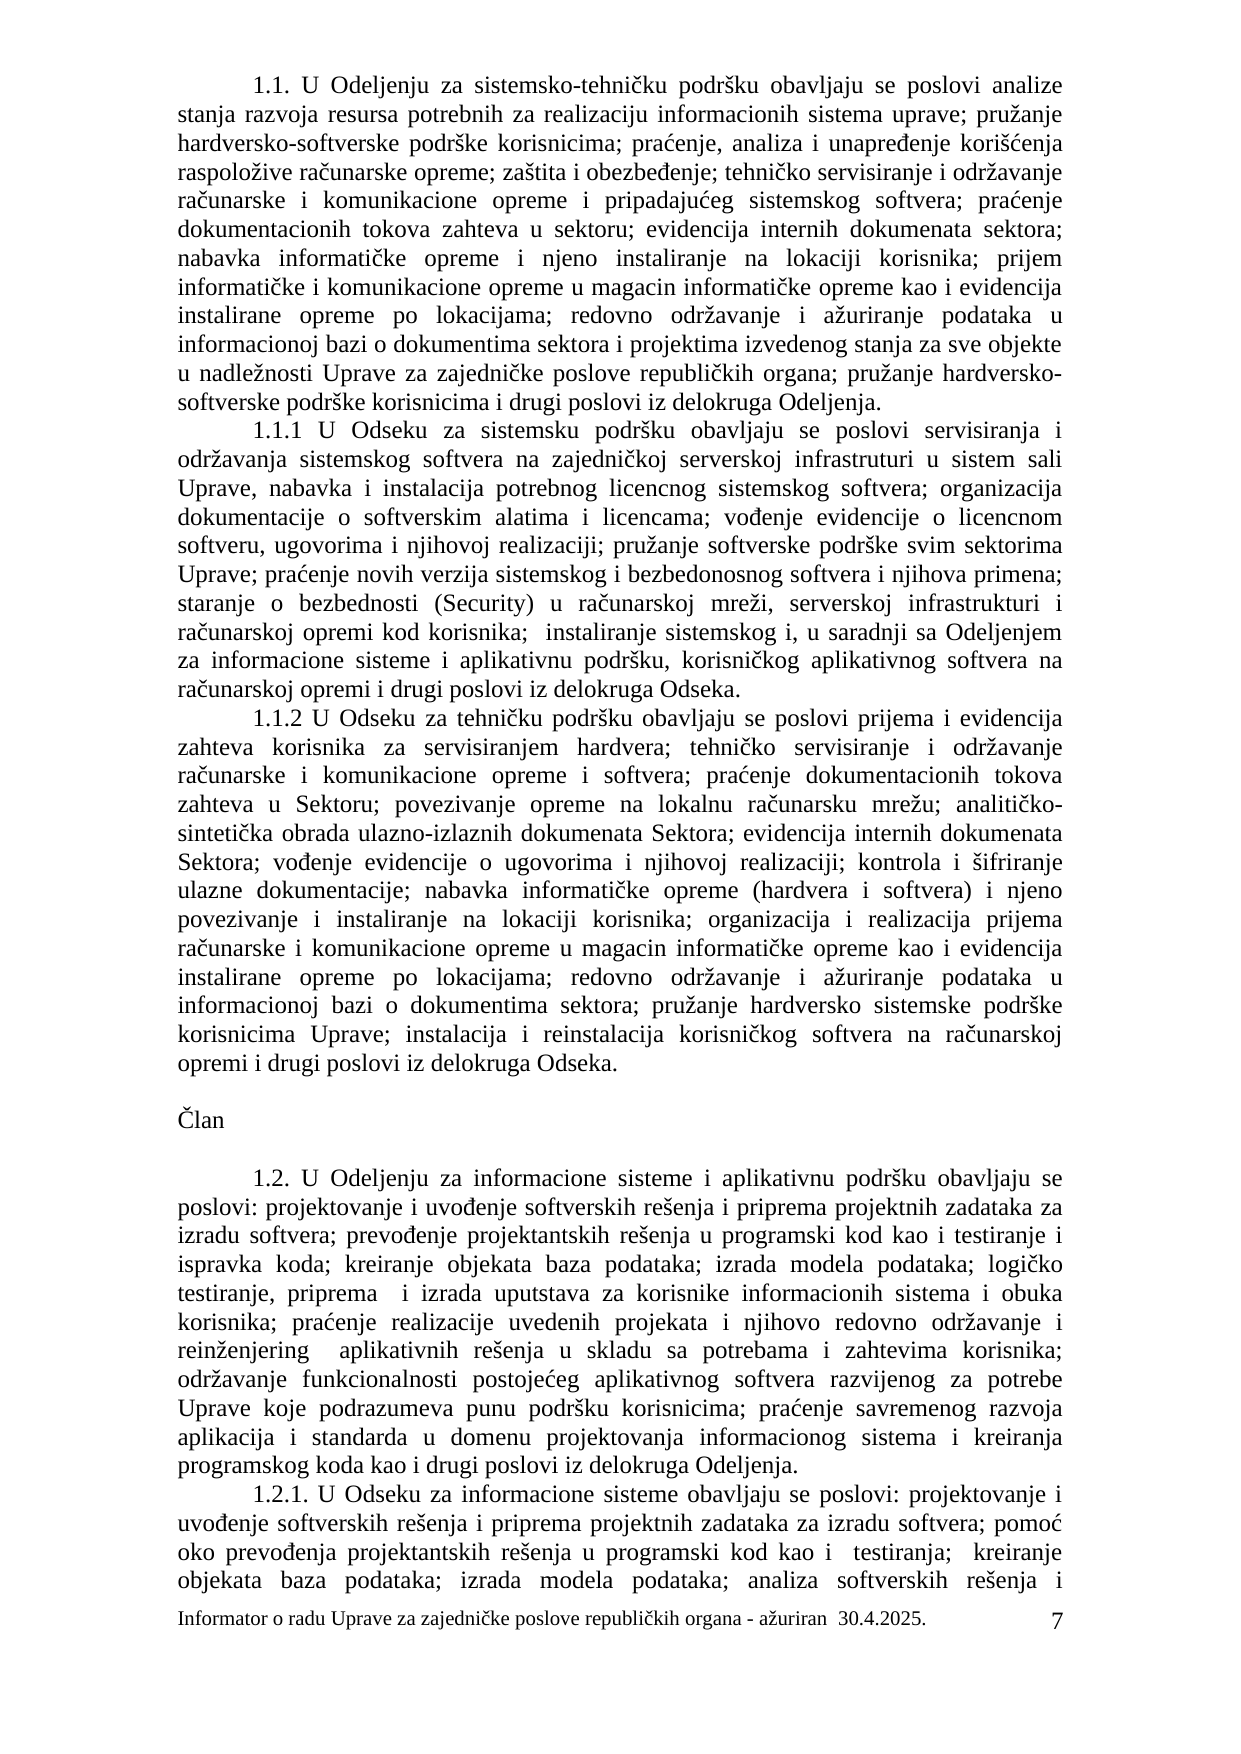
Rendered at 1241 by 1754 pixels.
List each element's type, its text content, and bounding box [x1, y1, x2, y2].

subtitle 1.2.1. U Odseku za informacione sisteme obavljaju se poslovi: projektovanje i uvođenje softverskih rešenja i priprema projektnih zadataka za izradu softvera; pomoć oko prevođenja projektantskih rešenja u programski kod kao i testiranja; kreiranje objekata baza podataka; izrada modela podataka; analiza softverskih rešenja i [177, 1479, 1063, 1594]
subtitle 1.1.2 U Odseku za tehničku podršku obavljaju se poslovi prijema i evidencija zahteva korisnika za servisiranjem hardvera; tehničko servisiranje i održavanje računarske i komunikacione opreme i softvera; praćenje dokumentacionih tokova zahteva u Sektoru; povezivanje opreme na lokalnu računarsku mrežu; analitičko-sintetička obrada ulazno-izlaznih dokumenata Sektora; evidencija internih dokumenata Sektora; vođenje evidencije o ugovorima i njihovoj realizaciji; kontrola i šifriranje ulazne dokumentacije; nabavka informatičke opreme (hardvera i softvera) i njeno povezivanje i instaliranje na lokaciji korisnika; organizacija i realizacija prijema računarske i komunikacione opreme u magacin informatičke opreme kao i evidencija instalirane opreme po lokacijama; redovno održavanje i ažuriranje podataka u informacionoj bazi o dokumentima sektora; pružanje hardversko sistemske podrške korisnicima Uprave; instalacija i reinstalacija korisničkog softvera na računarskoj opremi i drugi poslovi iz delokruga Odseka. [177, 703, 1063, 1077]
subtitle Član [177, 1105, 1063, 1134]
subtitle 1.1. U Odeljenju za sistemsko-tehničku podršku obavljaju se poslovi analize stanja razvoja resursa potrebnih za realizaciju informacionih sistema uprave; pružanje hardversko-softverske podrške korisnicima; praćenje, analiza i unapređenje korišćenja raspoložive računarske opreme; zaštita i obezbeđenje; tehničko servisiranje i održavanje računarske i komunikacione opreme i pripadajućeg sistemskog softvera; praćenje dokumentacionih tokova zahteva u sektoru; evidencija internih dokumenata sektora; nabavka informatičke opreme i njeno instaliranje na lokaciji korisnika; prijem informatičke i komunikacione opreme u magacin informatičke opreme kao i evidencija instalirane opreme po lokacijama; redovno održavanje i ažuriranje podataka u informacionoj bazi o dokumentima sektora i projektima izvedenog stanja za sve objekte u nadležnosti Uprave za zajedničke poslove republičkih organa; pružanje hardversko-softverske podrške korisnicima i drugi poslovi iz delokruga Odeljenja. [177, 70, 1063, 415]
subtitle 1.2. U Odeljenju za informacione sisteme i aplikativnu podršku obavljaju se poslovi: projektovanje i uvođenje softverskih rešenja i priprema projektnih zadataka za izradu softvera; prevođenje projektantskih rešenja u programski kod kao i testiranje i ispravka koda; kreiranje objekata baza podataka; izrada modela podataka; logičko testiranje, priprema i izrada uputstava za korisnike informacionih sistema i obuka korisnika; praćenje realizacije uvedenih projekata i njihovo redovno održavanje i reinženjering aplikativnih rešenja u skladu sa potrebama i zahtevima korisnika; održavanje funkcionalnosti postojećeg aplikativnog softvera razvijenog za potrebe Uprave koje podrazumeva punu podršku korisnicima; praćenje savremenog razvoja aplikacija i standarda u domenu projektovanja informacionog sistema i kreiranja programskog koda kao i drugi poslovi iz delokruga Odeljenja. [177, 1163, 1063, 1479]
subtitle 1.1.1 U Odseku za sistemsku podršku obavljaju se poslovi servisiranja i održavanja sistemskog softvera na zajedničkoj serverskoj infrastruturi u sistem sali Uprave, nabavka i instalacija potrebnog licencnog sistemskog softvera; organizacija dokumentacije o softverskim alatima i licencama; vođenje evidencije o licencnom softveru, ugovorima i njihovoj realizaciji; pružanje softverske podrške svim sektorima Uprave; praćenje novih verzija sistemskog i bezbedonosnog softvera i njihova primena; staranje o bezbednosti (Security) u računarskoj mreži, serverskoj infrastrukturi i računarskoj opremi kod korisnika; instaliranje sistemskog i, u saradnji sa Odeljenjem za informacione sisteme i aplikativnu podršku, korisničkog aplikativnog softvera na računarskoj opremi i drugi poslovi iz delokruga Odseka. [177, 415, 1063, 703]
